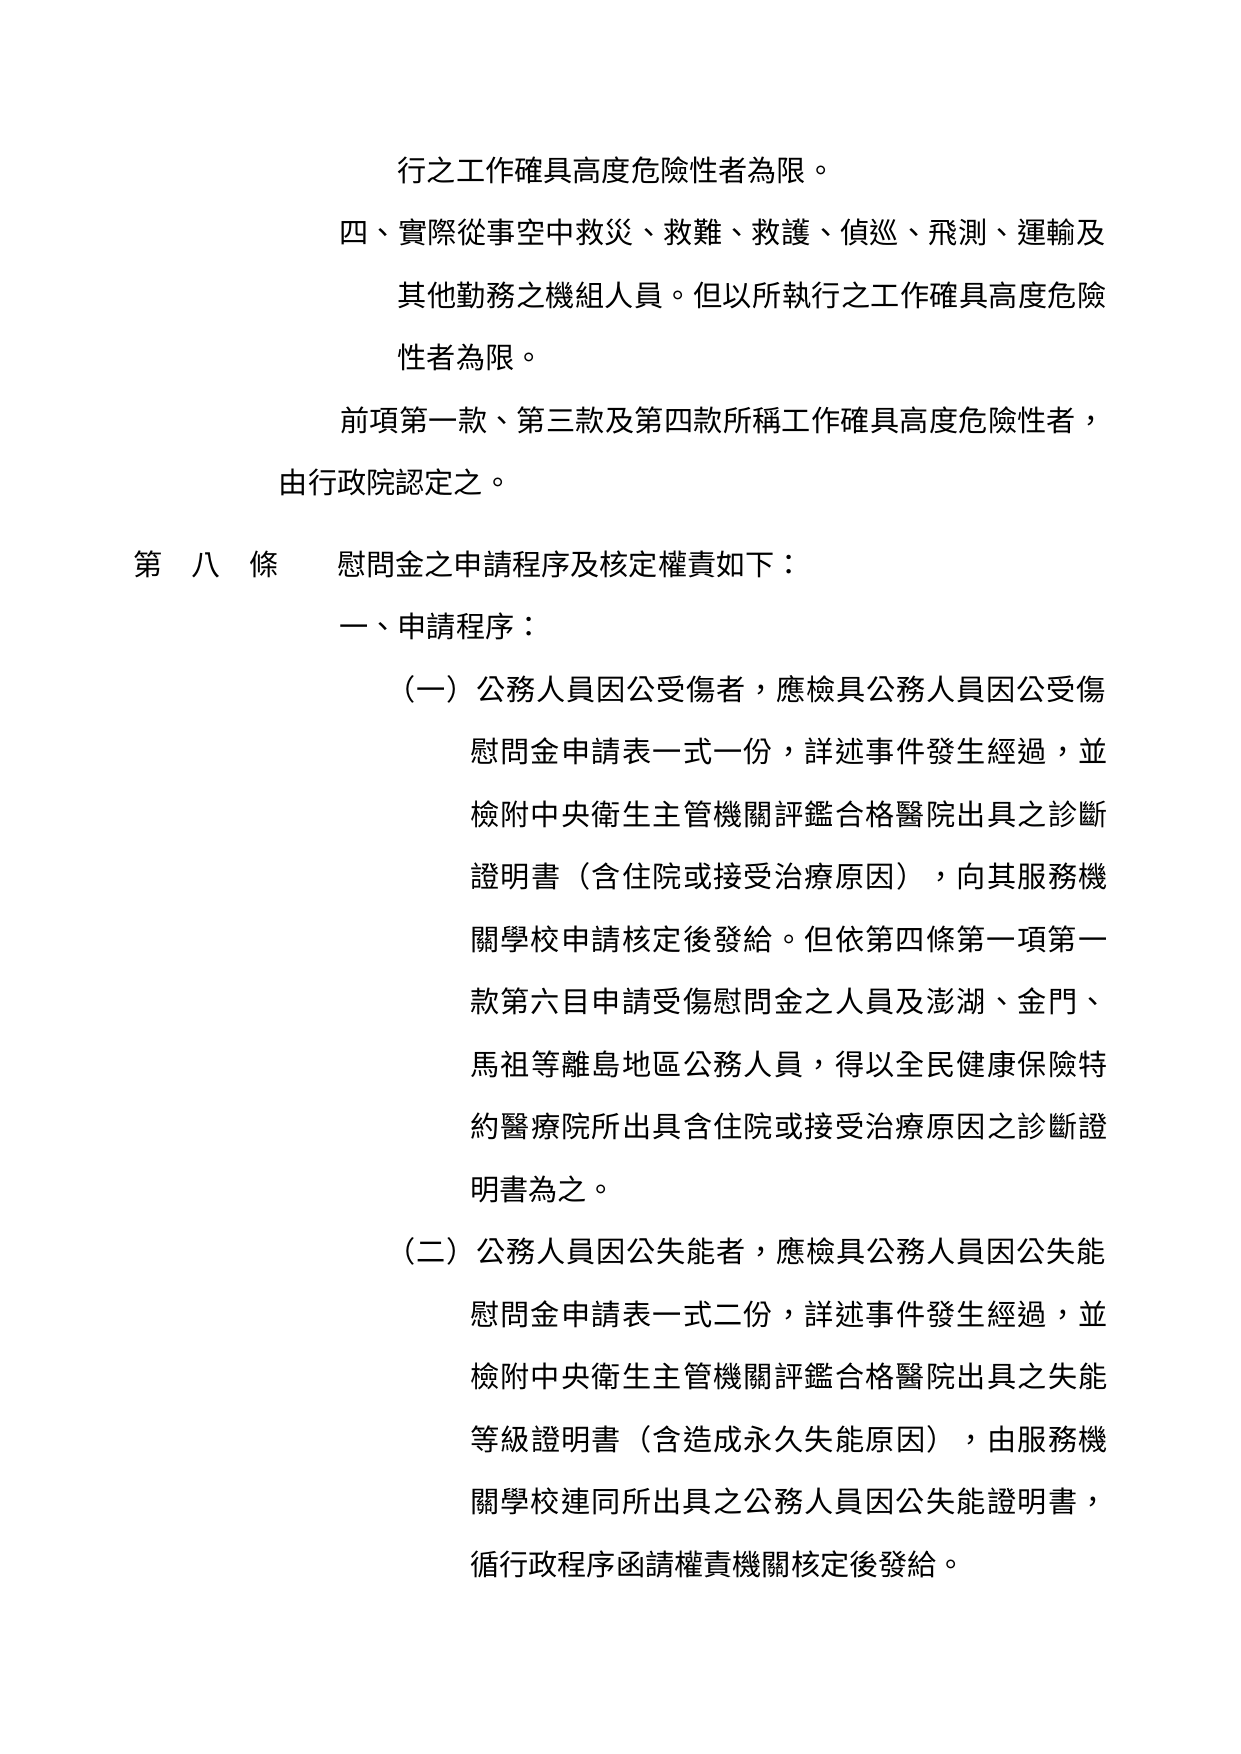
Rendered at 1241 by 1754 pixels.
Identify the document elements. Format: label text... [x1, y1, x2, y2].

text 四、實際從事空中救災、救難、救護、偵巡、飛測、運輸及其他勤務之機組人員。但以所執行之工作確具高度危險性者為限。 [339, 189, 1107, 377]
text 一、申請程序： [339, 583, 1107, 646]
text 前項第一款、第三款及第四款所稱工作確具高度危險性者，由行政院認定之。 [133, 377, 1107, 502]
text 第 八 條 慰問金之申請程序及核定權責如下： [133, 521, 1107, 583]
text （二）公務人員因公失能者，應檢具公務人員因公失能慰問金申請表一式二份，詳述事件發生經過，並檢附中央衛生主管機關評鑑合格醫院出具之失能等級證明書（含造成永久失能原因），由服務機關學校連同所出具之公務人員因公失能證明書，循行政程序函請權責機關核定後發給。 [386, 1208, 1107, 1583]
text （一）公務人員因公受傷者，應檢具公務人員因公受傷慰問金申請表一式一份，詳述事件發生經過，並檢附中央衛生主管機關評鑑合格醫院出具之診斷證明書（含住院或接受治療原因），向其服務機關學校申請核定後發給。但依第四條第一項第一款第六目申請受傷慰問金之人員及澎湖、金門、馬祖等離島地區公務人員，得以全民健康保險特約醫療院所出具含住院或接受治療原因之診斷證明書為之。 [386, 646, 1107, 1208]
text 行之工作確具高度危險性者為限。 [339, 127, 1107, 189]
